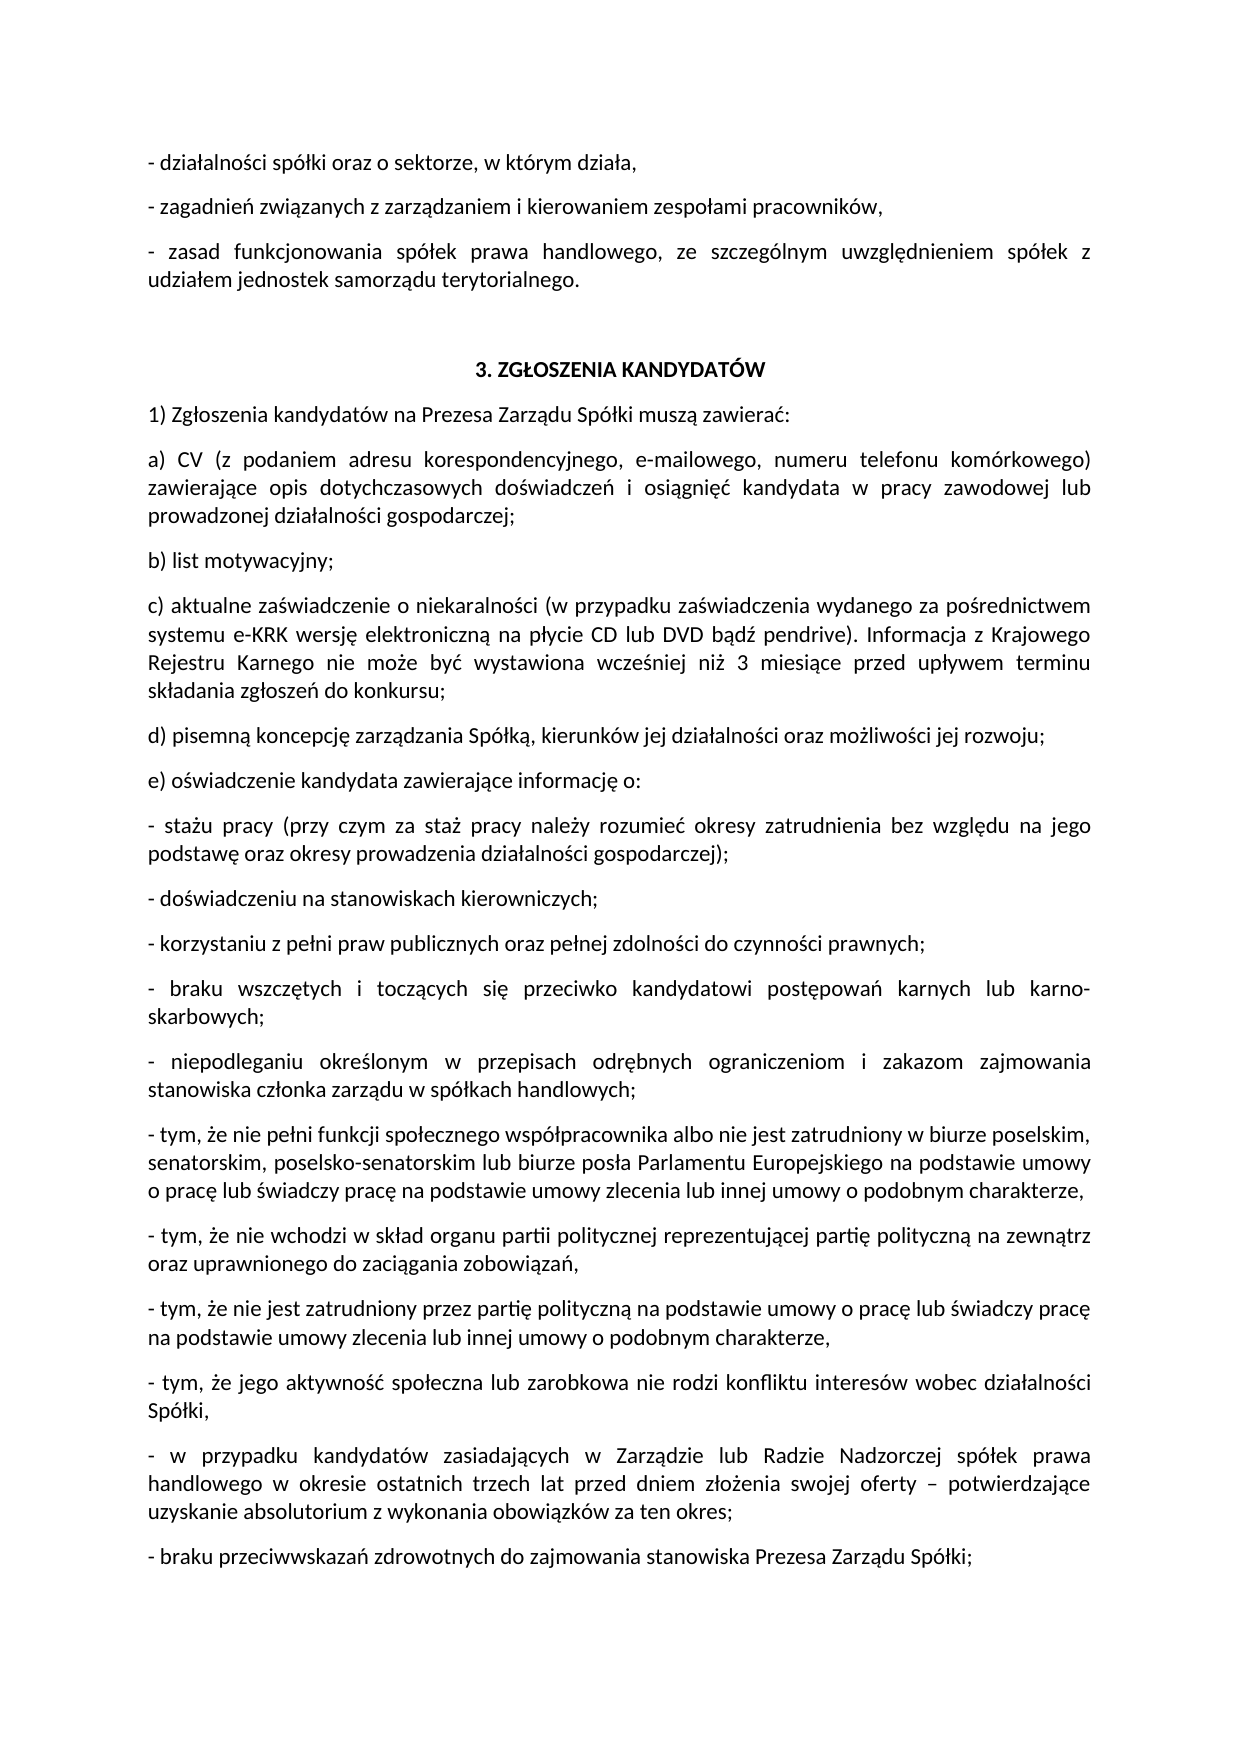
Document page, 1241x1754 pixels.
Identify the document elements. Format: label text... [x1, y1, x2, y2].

text c) aktualne zaświadczenie o niekaralności (w przypadku zaświadczenia wydanego za pośrednictwem systemu e-KRK wersję elektroniczną na płycie CD lub DVD bądź pendrive). Informacja z Krajowego Rejestru Karnego nie może być wystawiona wcześniej niż 3 miesiące przed upływem terminu składania zgłoszeń do konkursu; [148, 591, 1093, 704]
text e) oświadczenie kandydata zawierające informację o: [148, 766, 1093, 794]
text d) pisemną koncepcję zarządzania Spółką, kierunków jej działalności oraz możliwości jej rozwoju; [148, 721, 1093, 749]
text - działalności spółki oraz o sektorze, w którym działa, [148, 148, 1093, 176]
text 1) Zgłoszenia kandydatów na Prezesa Zarządu Spółki muszą zawierać: [148, 400, 1093, 428]
text - tym, że nie wchodzi w skład organu partii politycznej reprezentującej partię polityczną na zewnątrz oraz uprawnionego do zaciągania zobowiązań, [148, 1221, 1093, 1278]
text - doświadczeniu na stanowiskach kierowniczych; [148, 884, 1093, 912]
text - w przypadku kandydatów zasiadających w Zarządzie lub Radzie Nadzorczej spółek prawa handlowego w okresie ostatnich trzech lat przed dniem złożenia swojej oferty – potwierdzające uzyskanie absolutorium z wykonania obowiązków za ten okres; [148, 1441, 1093, 1525]
text - zasad funkcjonowania spółek prawa handlowego, ze szczególnym uwzględnieniem spółek z udziałem jednostek samorządu terytorialnego. [148, 237, 1093, 294]
text 3. ZGŁOSZENIA KANDYDATÓW [148, 355, 1093, 383]
text a) CV (z podaniem adresu korespondencyjnego, e-mailowego, numeru telefonu komórkowego) zawierające opis dotychczasowych doświadczeń i osiągnięć kandydata w pracy zawodowej lub prowadzonej działalności gospodarczej; [148, 445, 1093, 530]
text - korzystaniu z pełni praw publicznych oraz pełnej zdolności do czynności prawnych; [148, 929, 1093, 957]
text - niepodleganiu określonym w przepisach odrębnych ograniczeniom i zakazom zajmowania stanowiska członka zarządu w spółkach handlowych; [148, 1047, 1093, 1103]
text - braku wszczętych i toczących się przeciwko kandydatowi postępowań karnych lub karno-skarbowych; [148, 974, 1093, 1030]
text - zagadnień związanych z zarządzaniem i kierowaniem zespołami pracowników, [148, 192, 1093, 221]
text - stażu pracy (przy czym za staż pracy należy rozumieć okresy zatrudnienia bez względu na jego podstawę oraz okresy prowadzenia działalności gospodarczej); [148, 811, 1093, 867]
text - tym, że nie pełni funkcji społecznego współpracownika albo nie jest zatrudniony w biurze poselskim, senatorskim, poselsko-senatorskim lub biurze posła Parlamentu Europejskiego na podstawie umowy o pracę lub świadczy pracę na podstawie umowy zlecenia lub innej umowy o podobnym charakterze, [148, 1120, 1093, 1204]
text b) list motywacyjny; [148, 547, 1093, 574]
text - tym, że nie jest zatrudniony przez partię polityczną na podstawie umowy o pracę lub świadczy pracę na podstawie umowy zlecenia lub innej umowy o podobnym charakterze, [148, 1294, 1093, 1351]
text - tym, że jego aktywność społeczna lub zarobkowa nie rodzi konfliktu interesów wobec działalności Spółki, [148, 1368, 1093, 1424]
text - braku przeciwwskazań zdrowotnych do zajmowania stanowiska Prezesa Zarządu Spółki; [148, 1542, 1093, 1570]
